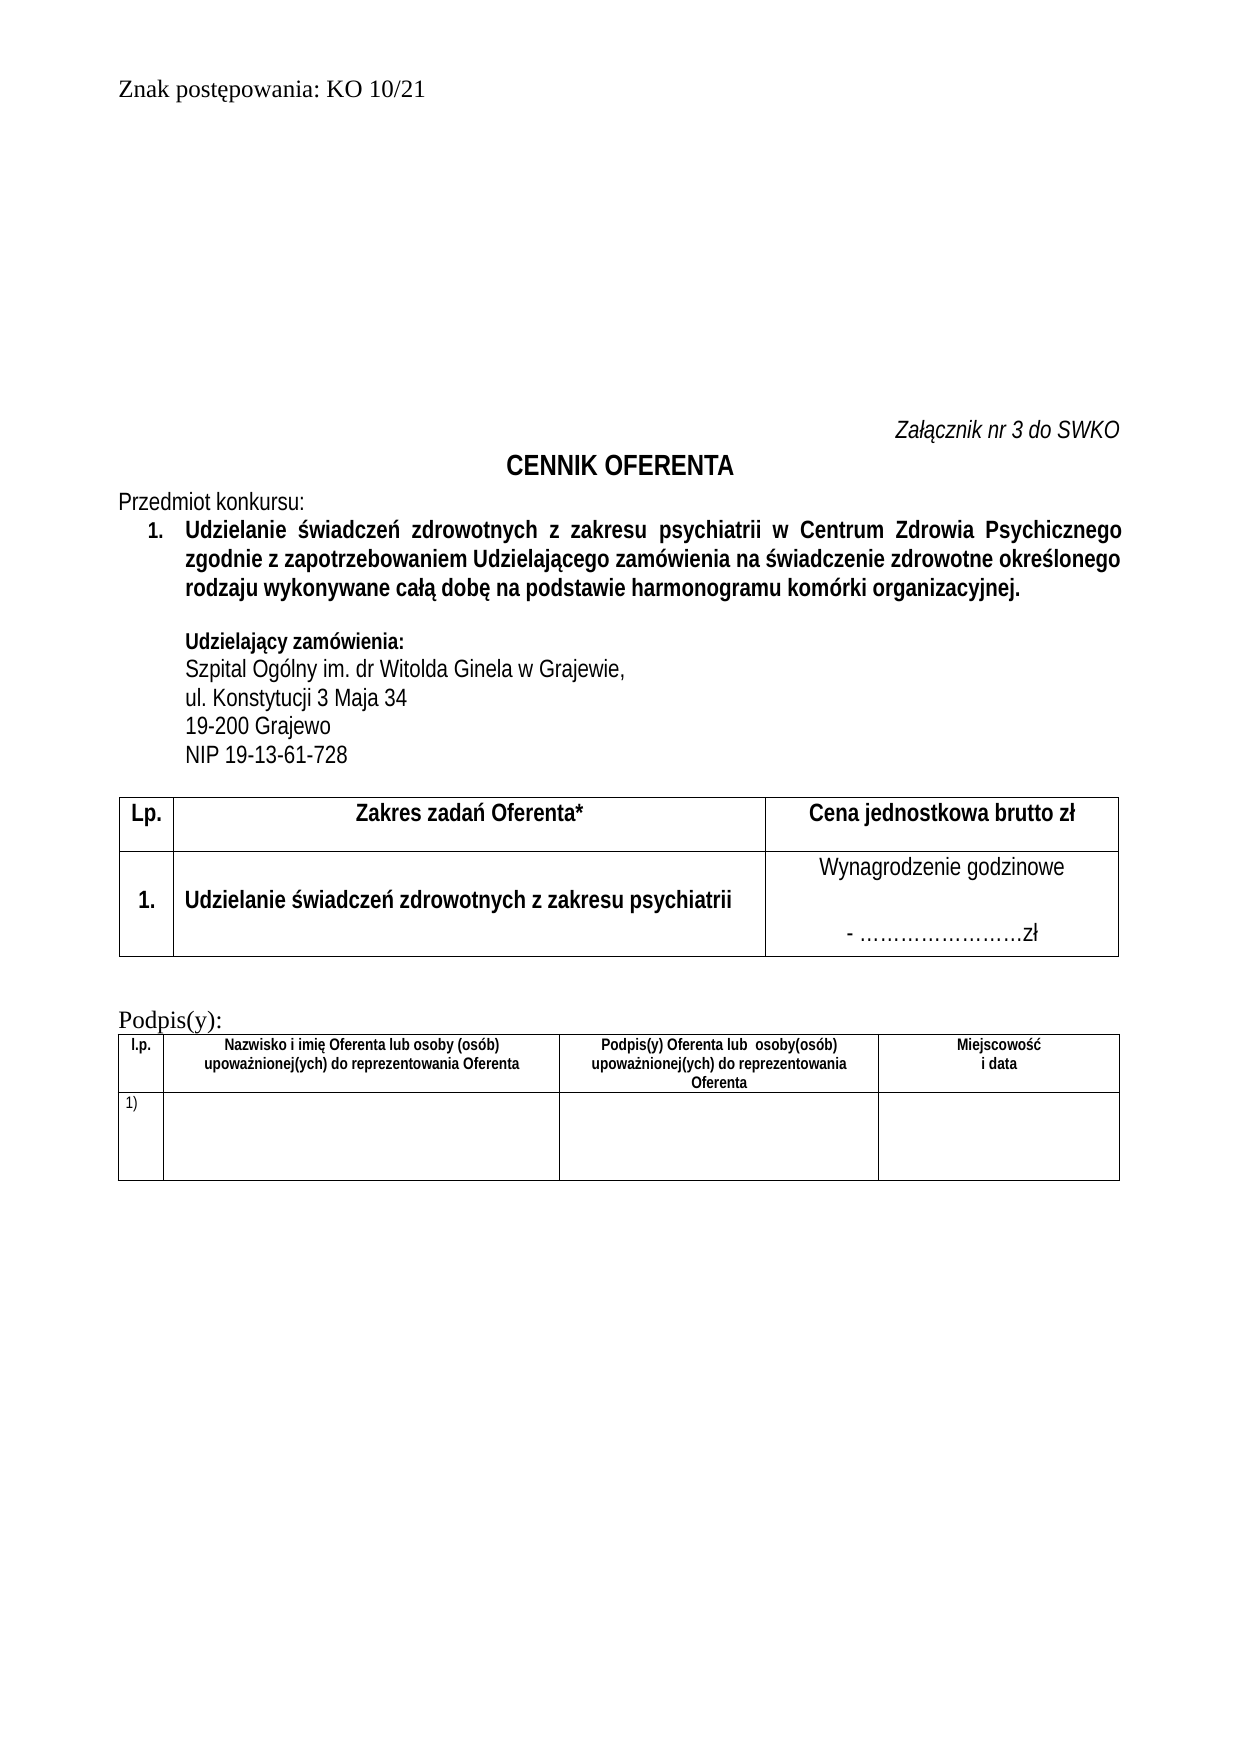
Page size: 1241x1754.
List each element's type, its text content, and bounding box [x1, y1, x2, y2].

text CENNIK OFERENTA [118, 448, 1122, 482]
table_header Miejscowość i data [879, 1035, 1119, 1092]
table_cell Wynagrodzenie godzinowe - ……………………zł [766, 852, 1118, 956]
table_header Lp. [120, 798, 173, 851]
table_header Nazwisko i imię Oferenta lub osoby (osób) upoważnionej(ych) do reprezentowania Oferenta [164, 1035, 559, 1092]
list Udzielanie świadczeń zdrowotnych z zakresu psychiatrii w Centrum Zdrowia Psychicznego zgodnie z zapotrzebowaniem Udzielającego zamówienia na świadczenie zdrowotne określonego rodzaju wykonywane całą dobę na podstawie harmonogramu komórki organizacyjnej. [148, 515, 1122, 601]
text Szpital Ogólny im. dr Witolda Ginela w Grajewie, [185, 654, 1122, 683]
text NIP 19-13-61-728 [185, 740, 1122, 768]
table_cell 1. [120, 852, 173, 956]
text Udzielający zamówienia: [185, 628, 1122, 654]
table_cell [164, 1093, 559, 1179]
table_header Zakres zadań Oferenta* [174, 798, 765, 851]
text 19-200 Grajewo [185, 711, 1122, 740]
table_cell 1) [119, 1093, 163, 1179]
table_cell [560, 1093, 878, 1179]
table_cell [879, 1093, 1119, 1179]
text ul. Konstytucji 3 Maja 34 [185, 683, 1122, 711]
table_header l.p. [119, 1035, 163, 1092]
table_header Cena jednostkowa brutto zł [766, 798, 1118, 851]
table_cell Udzielanie świadczeń zdrowotnych z zakresu psychiatrii [174, 852, 765, 956]
subtitle Przedmiot konkursu: [118, 487, 1122, 515]
text Załącznik nr 3 do SWKO [118, 415, 1122, 444]
table_header Podpis(y) Oferenta lub osoby(osób) upoważnionej(ych) do reprezentowania Oferenta [560, 1035, 878, 1092]
text Podpis(y): [118, 1005, 1122, 1034]
